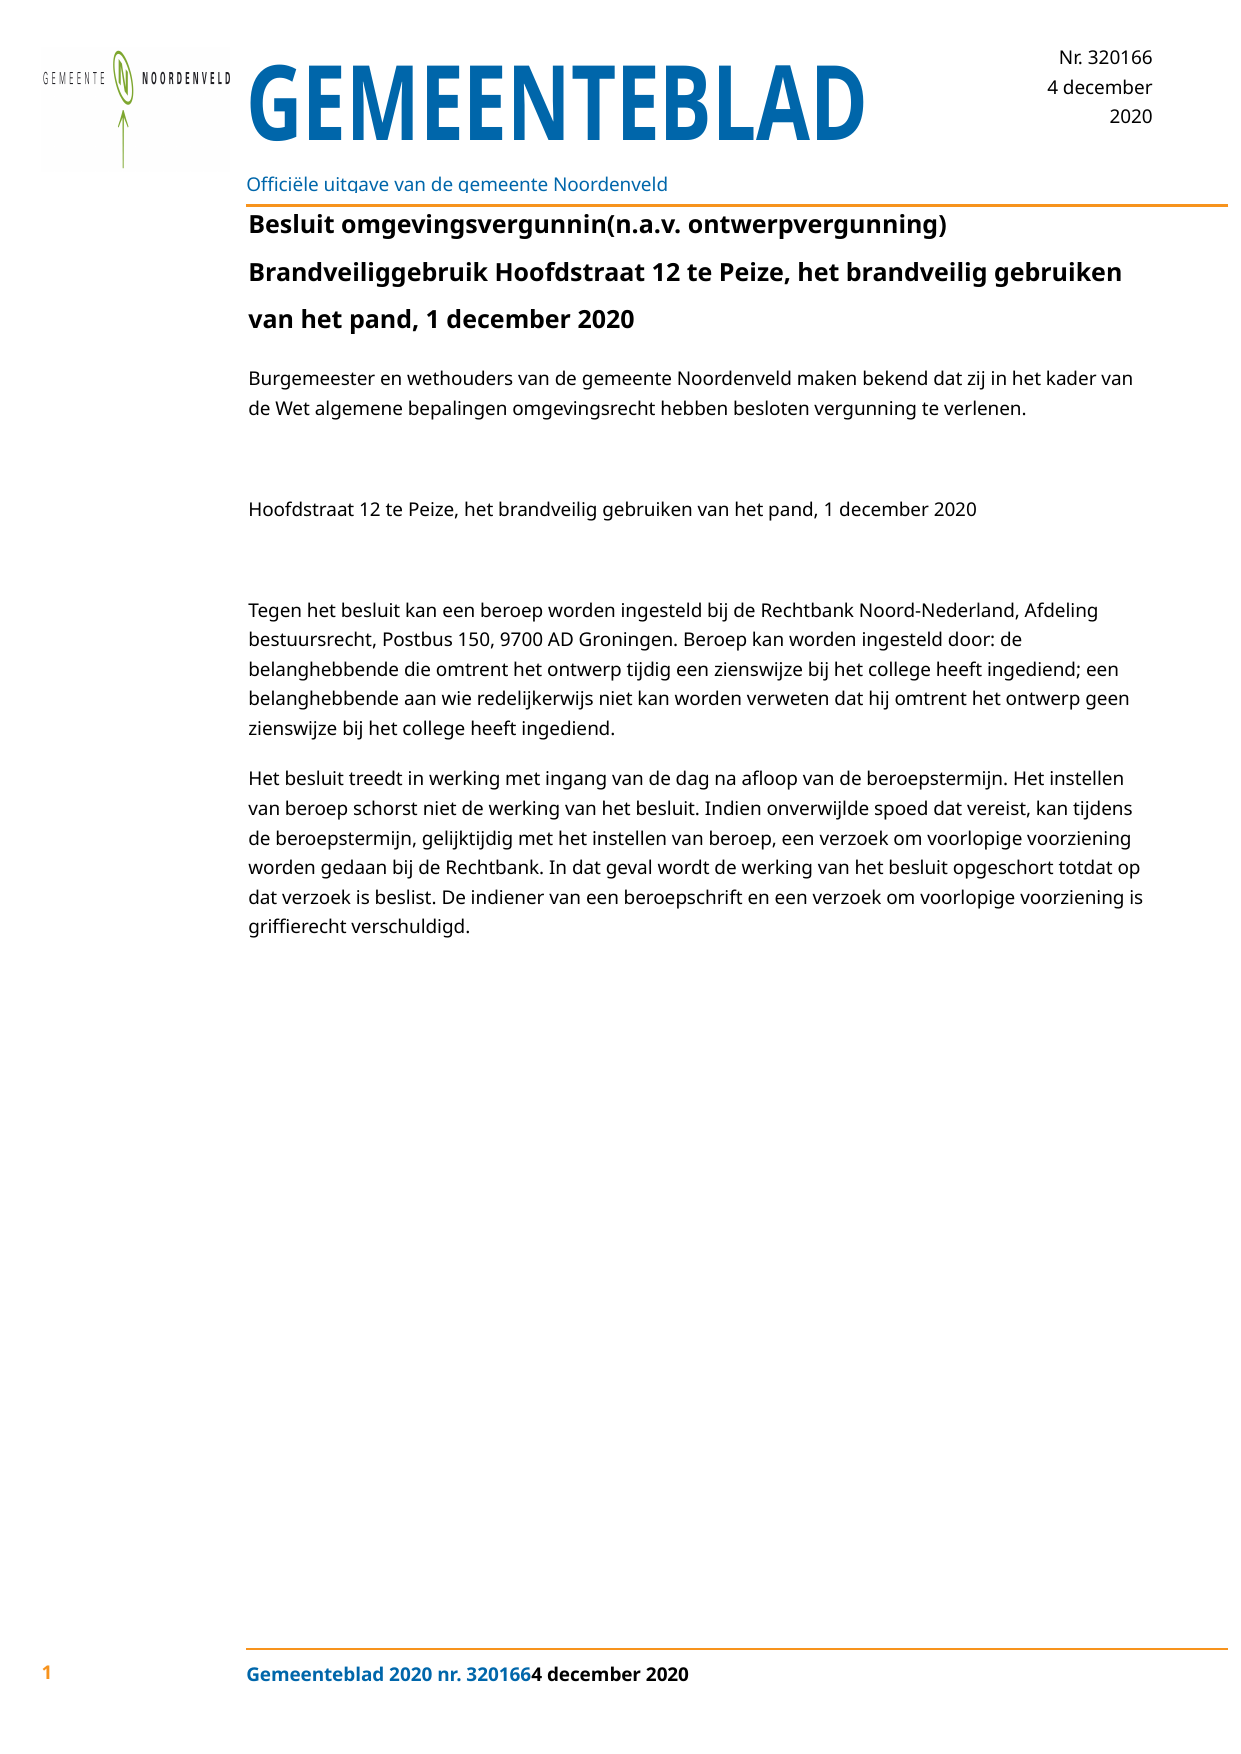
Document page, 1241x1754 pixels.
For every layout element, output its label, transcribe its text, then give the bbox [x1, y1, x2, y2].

picture [41, 47, 231, 172]
text Besluit omgevingsvergunnin(n.a.v. ontwerpvergunning) Brandveiliggebruik Hoofdstraat 12 te Peize, het brandveilig gebruiken van het pand, 1 december 2020 [248, 207, 1152, 336]
text Hoofdstraat 12 te Peize, het brandveilig gebruiken van het pand, 1 december 2020 [248, 496, 1152, 522]
text Tegen het besluit kan een beroep worden ingesteld bij de Rechtbank Noord-Nederland, Afdeling bestuursrecht, Postbus 150, 9700 AD Groningen. Beroep kan worden ingesteld door: de belanghebbende die omtrent het ontwerp tijdig een zienswijze bij het college heeft ingediend; een belanghebbende aan wie redelijkerwijs niet kan worden verweten dat hij omtrent het ontwerp geen zienswijze bij het college heeft ingediend. [248, 597, 1152, 741]
text Burgemeester en wethouders van de gemeente Noordenveld maken bekend dat zij in het kader van de Wet algemene bepalingen omgevingsrecht hebben besloten vergunning te verlenen. [248, 366, 1152, 421]
text Het besluit treedt in werking met ingang van de dag na afloop van de beroepstermijn. Het instellen van beroep schorst niet de werking van het besluit. Indien onverwijlde spoed dat vereist, kan tijdens de beroepstermijn, gelijktijdig met het instellen van beroep, een verzoek om voorlopige voorziening worden gedaan bij de Rechtbank. In dat geval wordt de werking van het besluit opgeschort totdat op dat verzoek is beslist. De indiener van een beroepschrift en een verzoek om voorlopige voorziening is griffierecht verschuldigd. [248, 766, 1152, 939]
